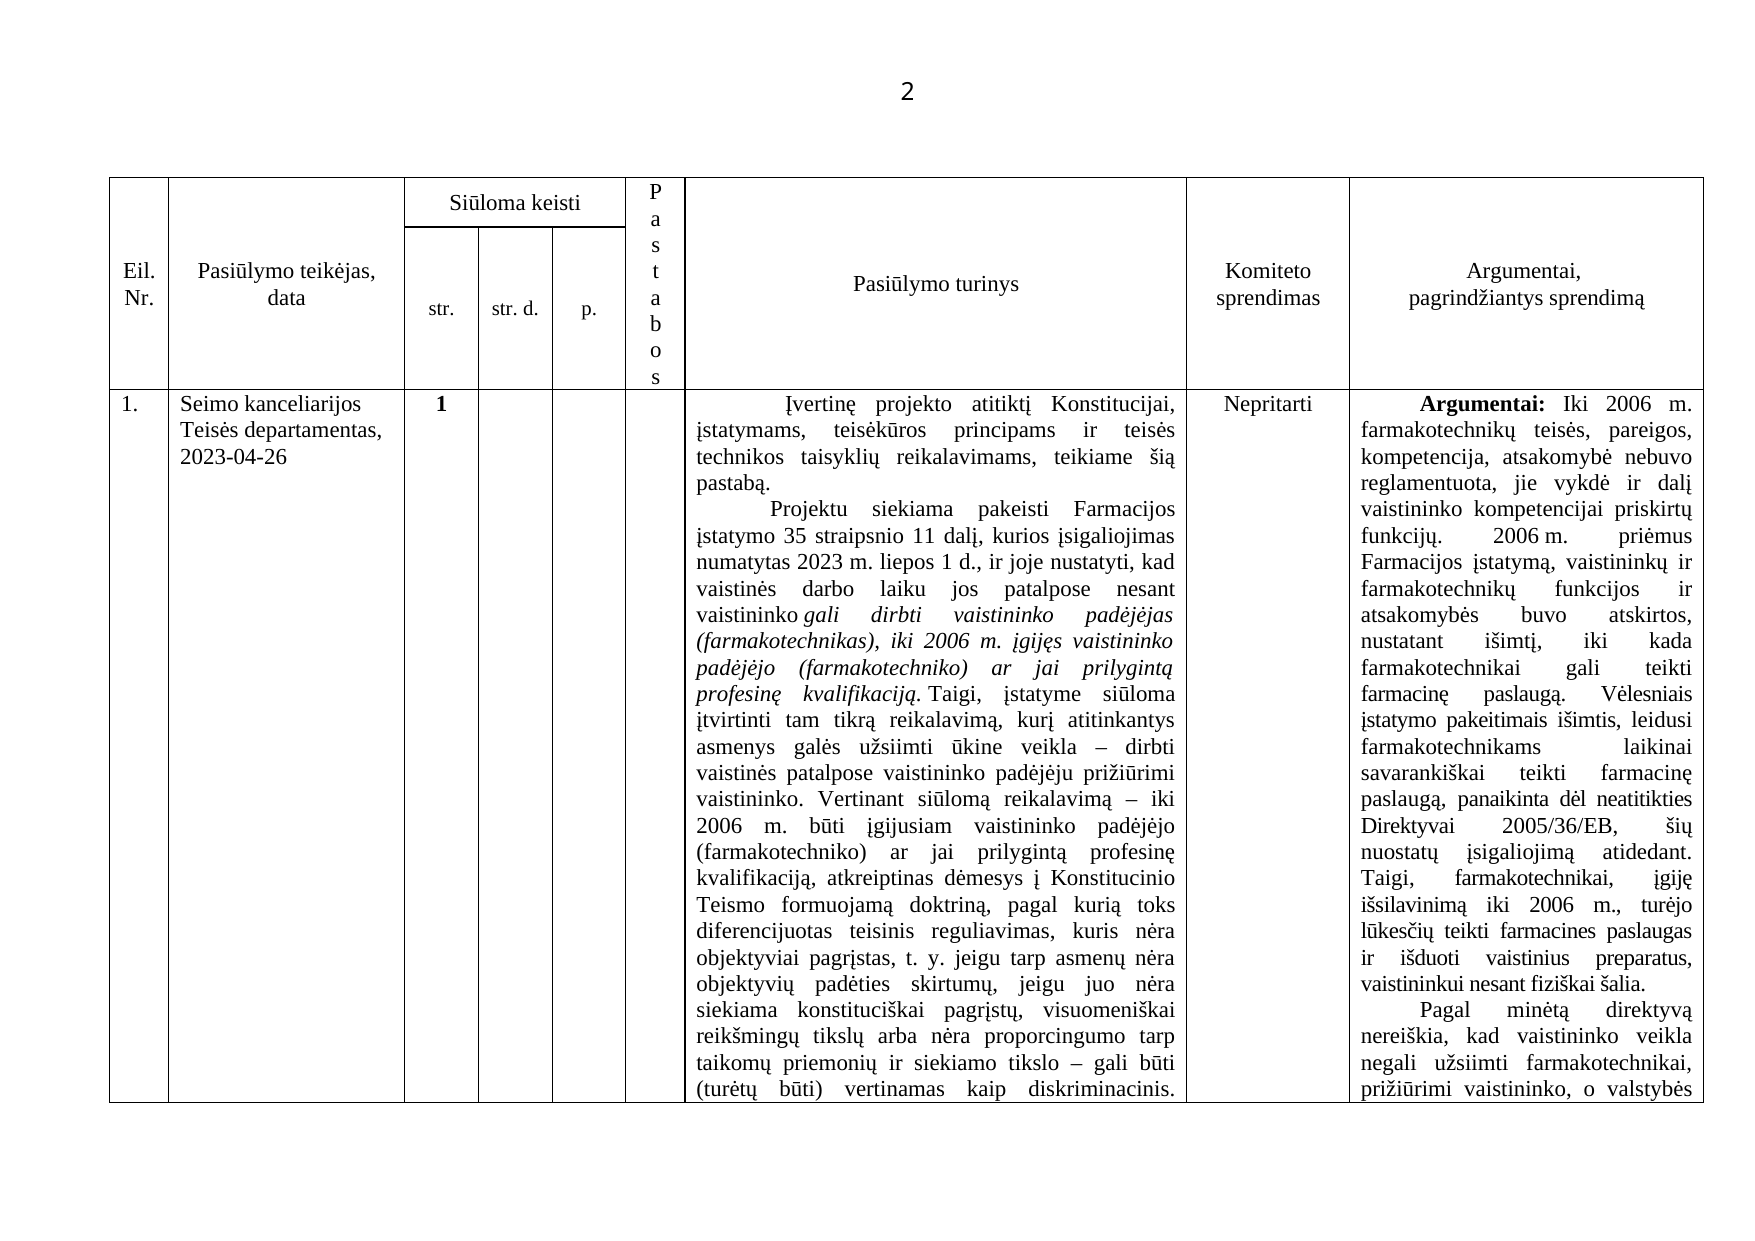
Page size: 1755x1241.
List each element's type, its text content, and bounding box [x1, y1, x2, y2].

table_header Komiteto sprendimas [1187, 178, 1349, 389]
table_cell Nepritarti [1187, 390, 1349, 1102]
table_cell p. [553, 228, 625, 389]
table_header Pasiūlymo teikėjas, data [169, 178, 404, 389]
table_cell str. d. [479, 228, 552, 389]
table_header Argumentai, pagrindžiantys sprendimą [1350, 178, 1703, 389]
table_cell [626, 390, 684, 1102]
table_cell 1. [110, 390, 168, 1102]
table_header Eil. Nr. [110, 178, 168, 389]
table_cell 1 [405, 390, 478, 1102]
table_cell str. [405, 228, 478, 389]
table_header Siūloma keisti [405, 178, 625, 226]
table_cell Seimo kanceliarijos Teisės departamentas, 2023-04-26 [169, 390, 404, 1102]
table_header Pastabos [626, 178, 684, 389]
table_cell Argumentai: Iki 2006 m. farmakotechnikų teisės, pareigos, kompetencija, atsakomybė nebuvo reglamentuota, jie vykdė ir dalį vaistininko kompetencijai priskirtų funkcijų. 2006 m. priėmus Farmacijos įstatymą, vaistininkų ir farmakotechnikų funkcijos ir atsakomybės buvo atskirtos, nustatant išimtį, iki kada farmakotechnikai gali teikti farmacinę paslaugą. Vėlesniais įstatymo pakeitimais išimtis, leidusi farmakotechnikams laikinai savarankiškai teikti farmacinę paslaugą, panaikinta dėl neatitikties Direktyvai 2005/36/EB, šių nuostatų įsigaliojimą atidedant. Taigi, farmakotechnikai, įgiję išsilavinimą iki 2006 m., turėjo lūkesčių teikti farmacines paslaugas ir išduoti vaistinius preparatus, vaistininkui nesant fiziškai šalia. Pagal minėtą direktyvą nereiškia, kad vaistininko veikla negali užsiimti farmakotechnikai, prižiūrimi vaistininko, o valstybės [1350, 390, 1703, 1102]
table_cell [479, 390, 552, 1102]
table_cell Įvertinę projekto atitiktį Konstitucijai, įstatymams, teisėkūros principams ir teisės technikos taisyklių reikalavimams, teikiame šią pastabą. Projektu siekiama pakeisti Farmacijos įstatymo 35 straipsnio 11 dalį, kurios įsigaliojimas numatytas 2023 m. liepos 1 d., ir joje nustatyti, kad vaistinės darbo laiku jos patalpose nesant vaistininko gali dirbti vaistininko padėjėjas (farmakotechnikas), iki 2006 m. įgijęs vaistininko padėjėjo (farmakotechniko) ar jai prilygintą profesinę kvalifikaciją. Taigi, įstatyme siūloma įtvirtinti tam tikrą reikalavimą, kurį atitinkantys asmenys galės užsiimti ūkine veikla – dirbti vaistinės patalpose vaistininko padėjėju prižiūrimi vaistininko. Vertinant siūlomą reikalavimą – iki 2006 m. būti įgijusiam vaistininko padėjėjo (farmakotechniko) ar jai prilygintą profesinę kvalifikaciją, atkreiptinas dėmesys į Konstitucinio Teismo formuojamą doktriną, pagal kurią toks diferencijuotas teisinis reguliavimas, kuris nėra objektyviai pagrįstas, t. y. jeigu tarp asmenų nėra objektyvių padėties skirtumų, jeigu juo nėra siekiama konstituciškai pagrįstų, visuomeniškai reikšmingų tikslų arba nėra proporcingumo tarp taikomų priemonių ir siekiamo tikslo – gali būti (turėtų būti) vertinamas kaip diskriminacinis. [686, 390, 1186, 1102]
table_cell [553, 390, 625, 1102]
table_header Pasiūlymo turinys [686, 178, 1186, 389]
